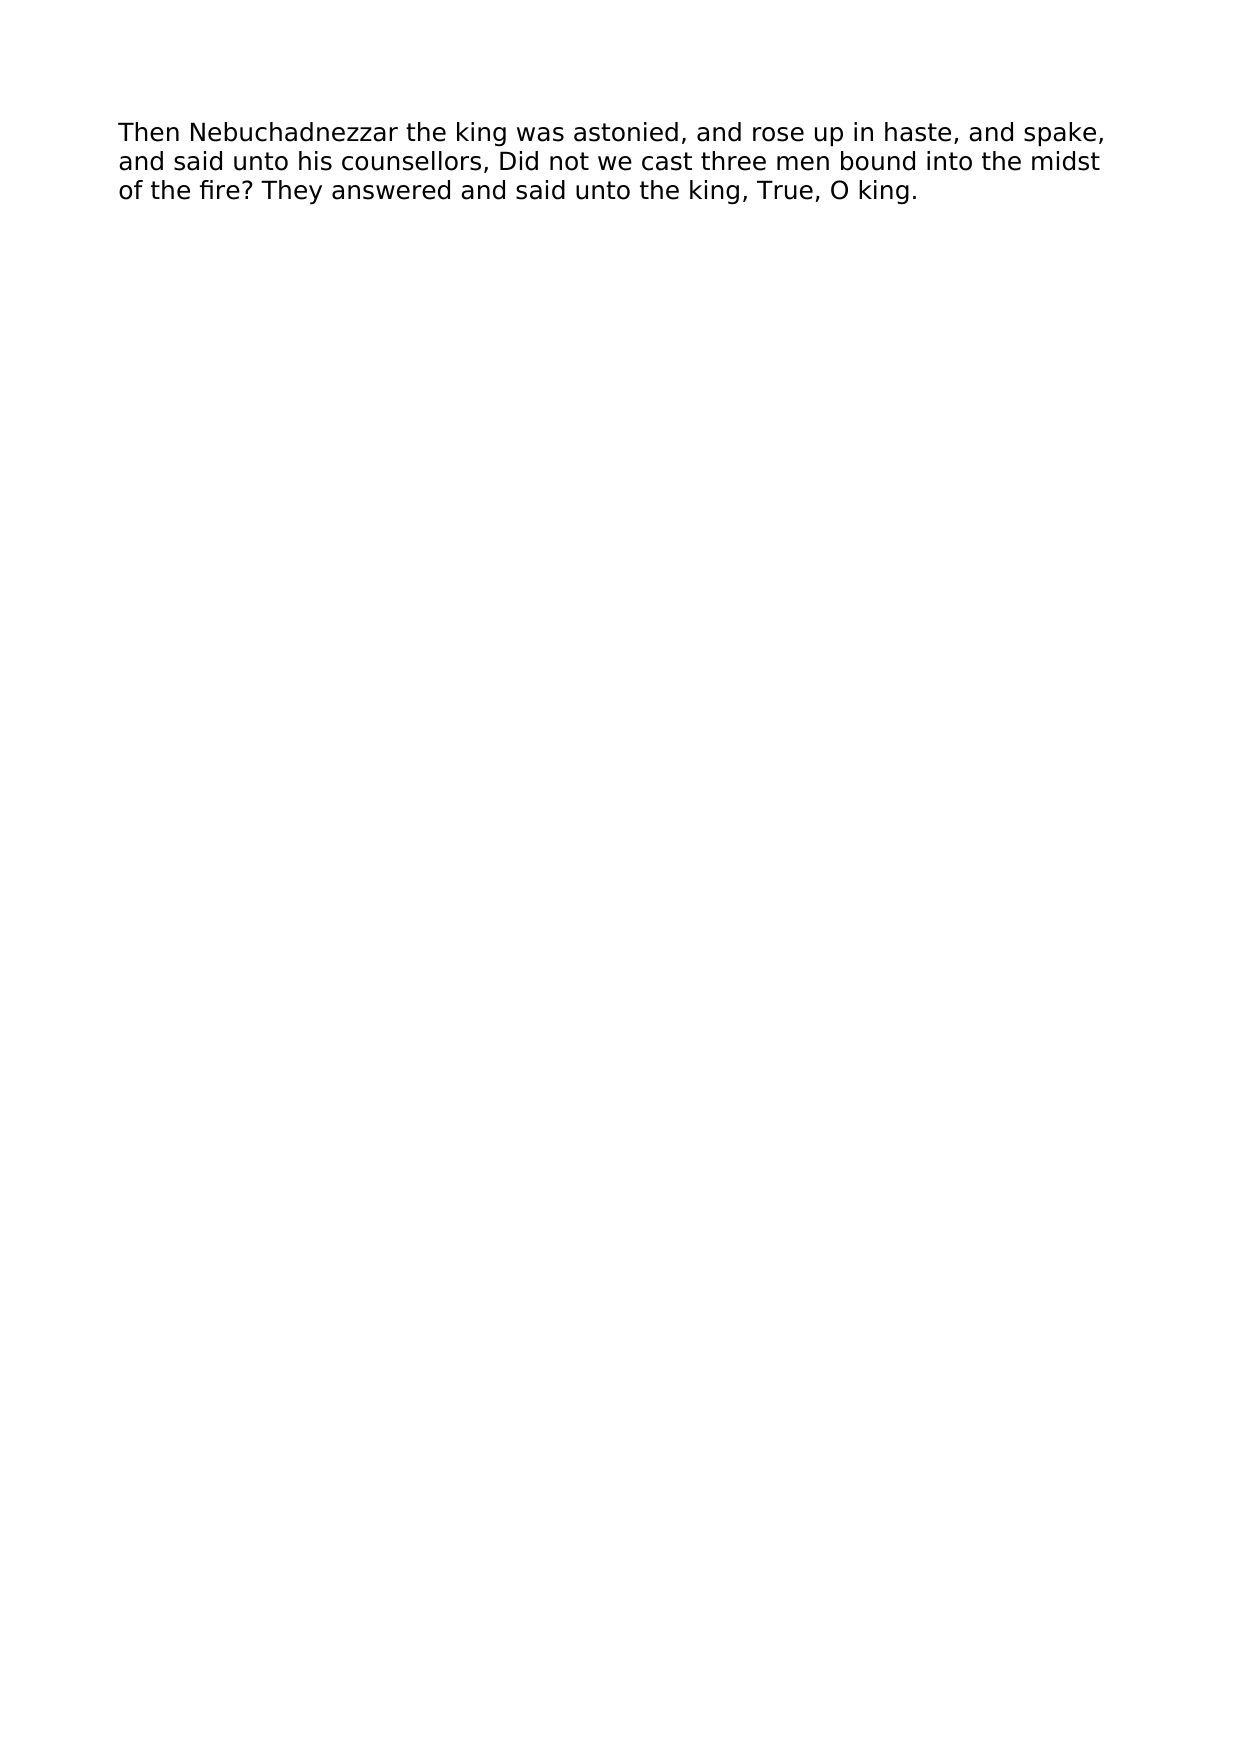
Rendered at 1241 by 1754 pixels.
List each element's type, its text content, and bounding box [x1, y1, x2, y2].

text Then Nebuchadnezzar the king was astonied, and rose up in haste, and spake, and said unto his counsellors, Did not we cast three men bound into the midst of the fire? They answered and said unto the king, True, O king. [118, 118, 1122, 206]
